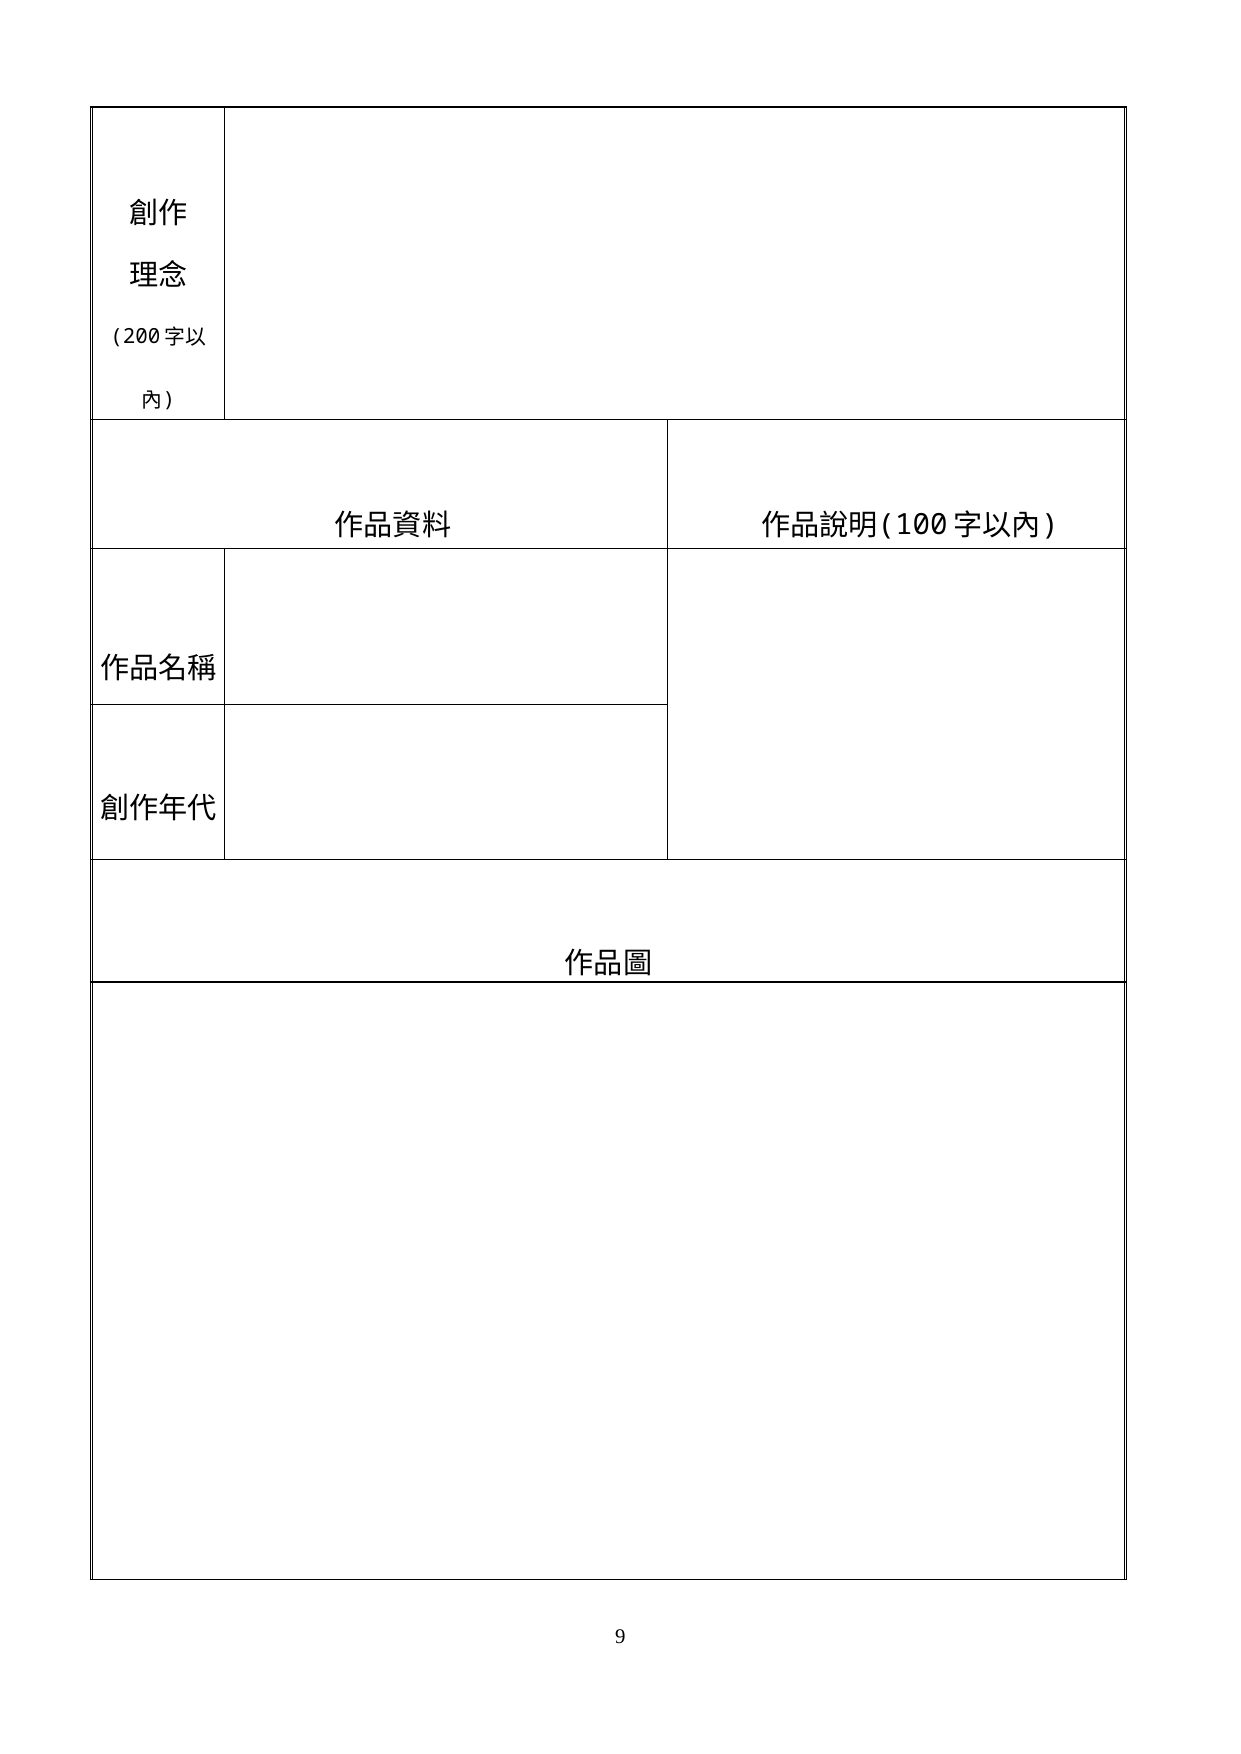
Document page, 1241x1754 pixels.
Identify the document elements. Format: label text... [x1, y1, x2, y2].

table_cell 創作年代 [93, 705, 224, 859]
table_cell [225, 549, 667, 704]
table_cell [225, 705, 667, 859]
table_cell [668, 549, 1124, 859]
table_cell [225, 108, 1124, 419]
table_cell 作品名稱 [93, 549, 224, 704]
table_cell 作品說明(100字以內) [668, 420, 1124, 548]
table_cell 創作 理念 (200字以內) [93, 108, 224, 419]
table_cell [93, 983, 1124, 1579]
table_cell 作品圖 [93, 860, 1124, 981]
table_cell 作品資料 [93, 420, 667, 548]
